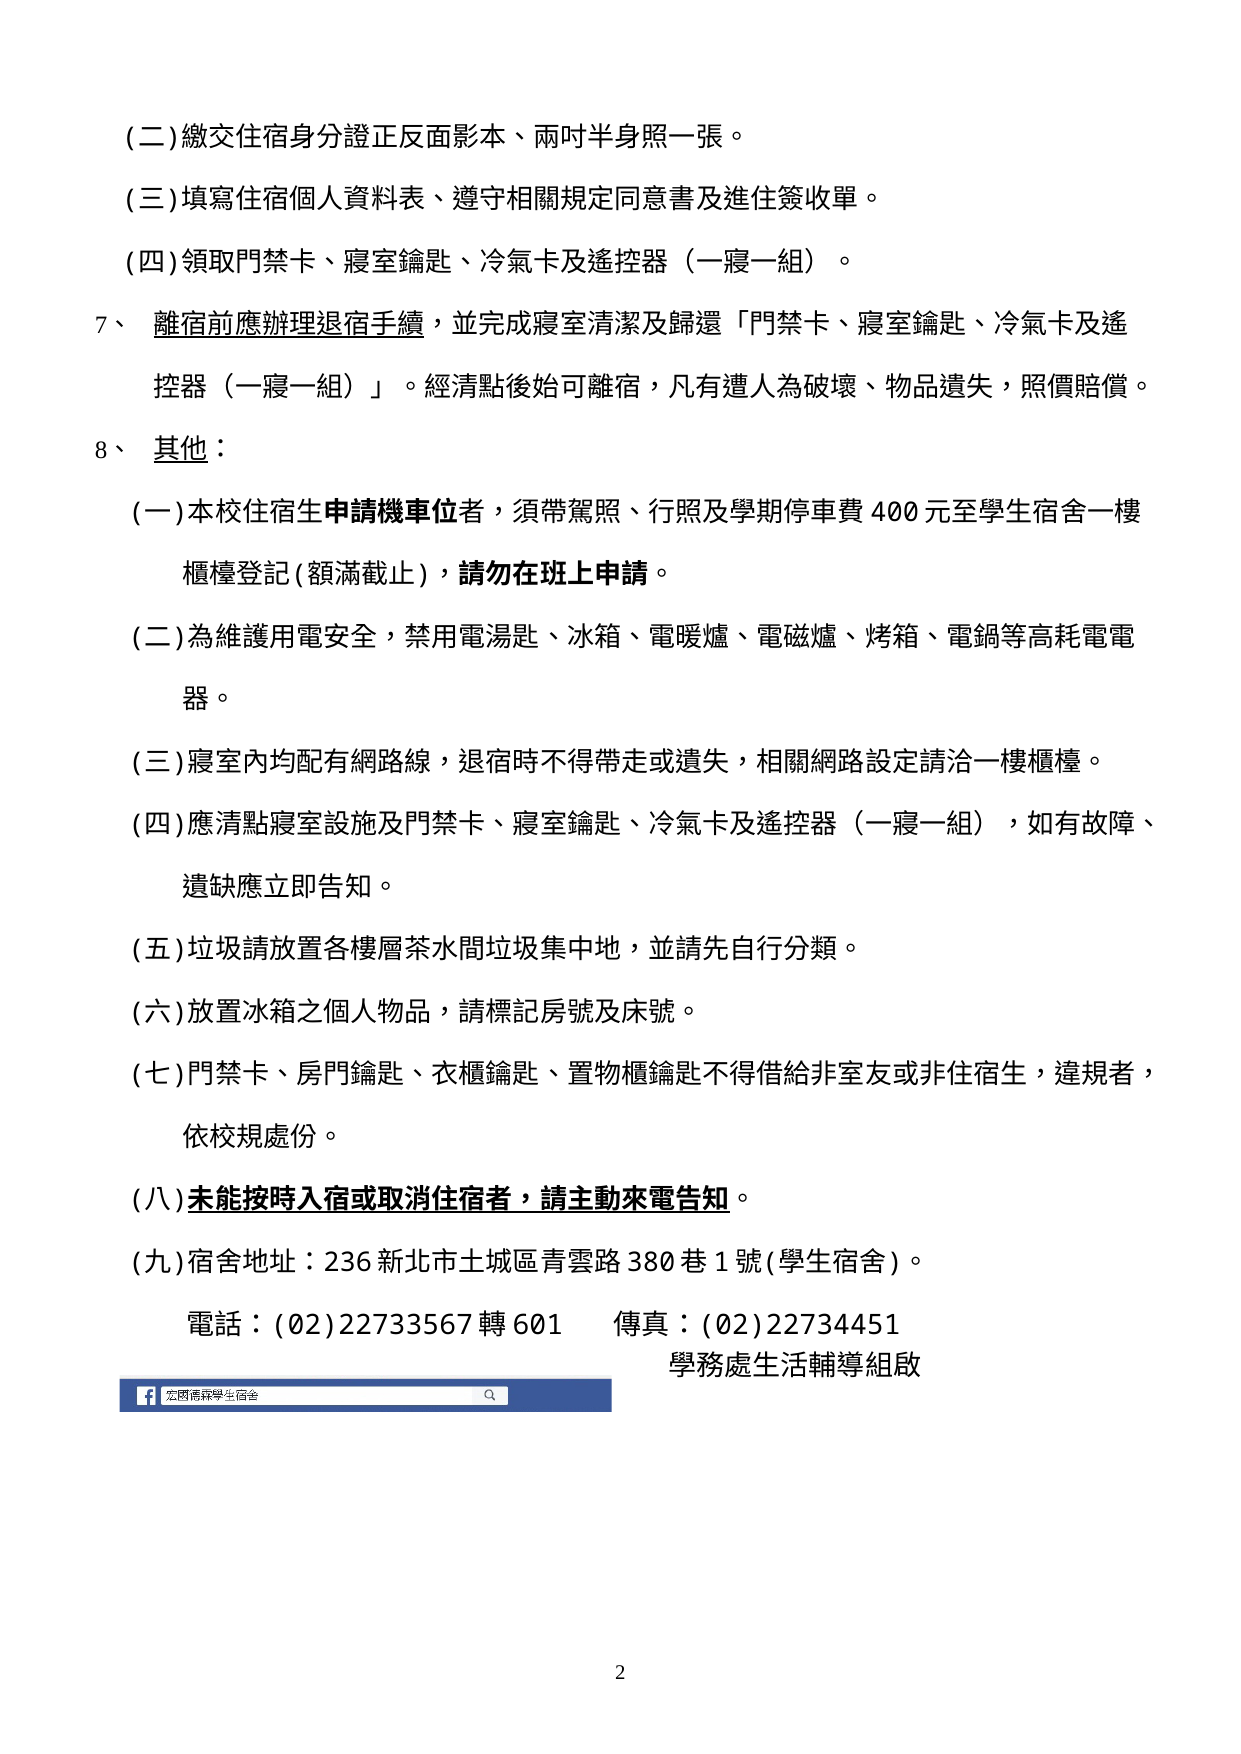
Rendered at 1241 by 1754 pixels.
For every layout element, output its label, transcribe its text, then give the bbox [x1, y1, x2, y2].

text (六)放置冰箱之個人物品，請標記房號及床號。 [128, 968, 1146, 1030]
text (三)寢室內均配有網路線，退宿時不得帶走或遺失，相關網路設定請洽一樓櫃檯。 [128, 718, 1146, 780]
list 離宿前應辦理退宿手續，並完成寢室清潔及歸還「門禁卡、寢室鑰匙、冷氣卡及遙控器（一寢一組）」。經清點後始可離宿，凡有遭人為破壞、物品遺失，照價賠償。 [94, 280, 1146, 405]
text (一)本校住宿生申請機車位者，須帶駕照、行照及學期停車費400元至學生宿舍一樓櫃檯登記(額滿截止)，請勿在班上申請。 [128, 468, 1146, 593]
text (七)門禁卡、房門鑰匙、衣櫃鑰匙、置物櫃鑰匙不得借給非室友或非住宿生，違規者，依校規處份。 [128, 1030, 1146, 1155]
text (八)未能按時入宿或取消住宿者，請主動來電告知。 [128, 1155, 1146, 1218]
text (五)垃圾請放置各樓層茶水間垃圾集中地，並請先自行分類。 [128, 905, 1146, 968]
text (四)領取門禁卡、寢室鑰匙、冷氣卡及遙控器（一寢一組）。 [94, 218, 1146, 280]
text (九)宿舍地址：236新北市土城區青雲路380巷1號(學生宿舍)。 [128, 1218, 1146, 1280]
text (二)為維護用電安全，禁用電湯匙、冰箱、電暖爐、電磁爐、烤箱、電鍋等高耗電電器。 [128, 593, 1146, 718]
list 其他： [94, 405, 1146, 468]
text 學務處生活輔導組啟 [119, 1343, 1146, 1411]
text (三)填寫住宿個人資料表、遵守相關規定同意書及進住簽收單。 [94, 155, 1146, 218]
text (四)應清點寢室設施及門禁卡、寢室鑰匙、冷氣卡及遙控器（一寢一組），如有故障、遺缺應立即告知。 [128, 780, 1146, 905]
text 電話：(02)22733567轉601 傳真：(02)22734451 [186, 1280, 1146, 1343]
text (二)繳交住宿身分證正反面影本、兩吋半身照一張。 [94, 93, 1146, 155]
